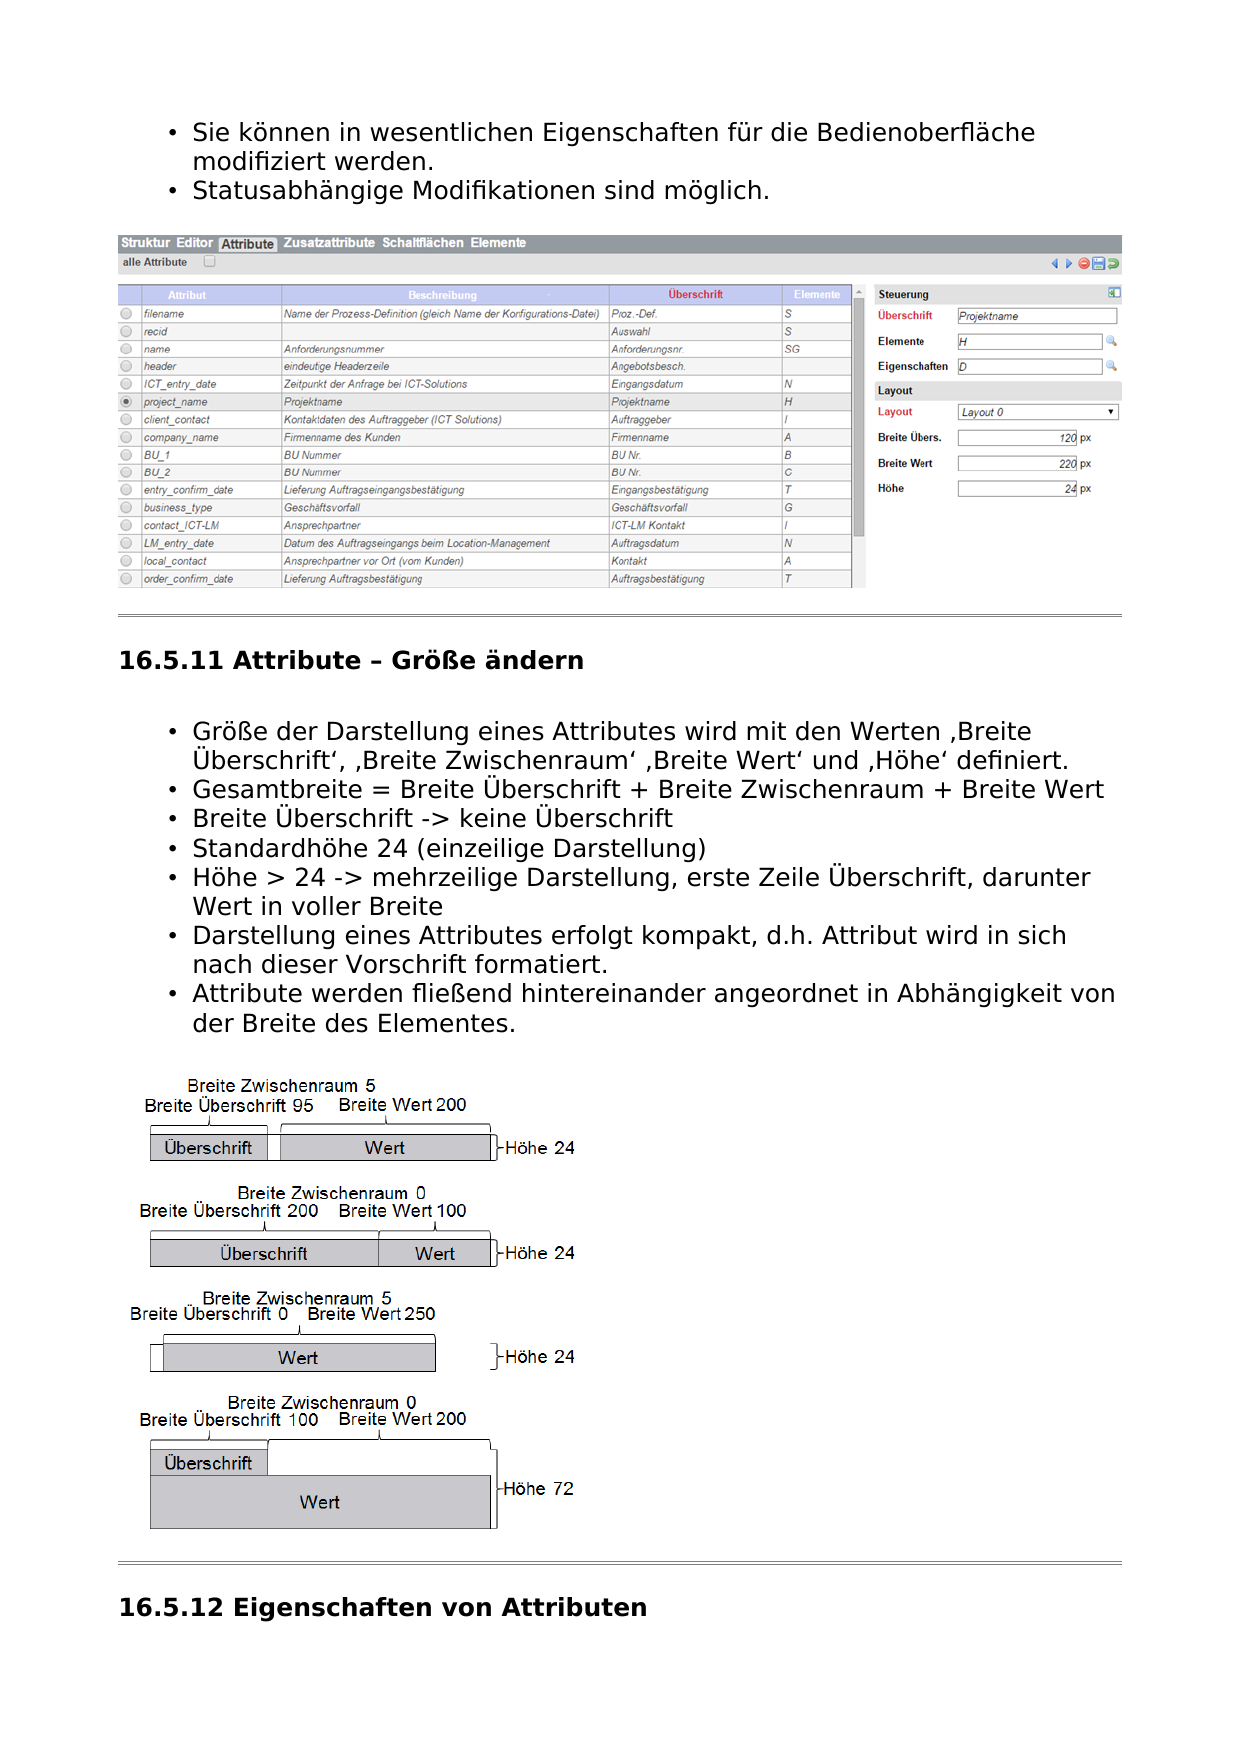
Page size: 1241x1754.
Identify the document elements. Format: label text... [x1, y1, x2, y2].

list Sie können in wesentlichen Eigenschaften für die Bedienoberfläche modifiziert werden. [177, 118, 1122, 176]
picture [118, 235, 1123, 588]
text 16.5.11 Attribute – Größe ändern [118, 646, 1122, 675]
list Standardhöhe 24 (einzeilige Darstellung) [177, 834, 1122, 863]
picture [118, 1067, 587, 1535]
text 16.5.12 Eigenschaften von Attributen [118, 1593, 1122, 1622]
list Gesamtbreite = Breite Überschrift + Breite Zwischenraum + Breite Wert [177, 776, 1122, 805]
list Breite Überschrift -> keine Überschrift [177, 805, 1122, 834]
list Statusabhängige Modifikationen sind möglich. [177, 176, 1122, 206]
list Attribute werden fließend hintereinander angeordnet in Abhängigkeit von der Breite des Elementes. [177, 980, 1122, 1038]
list Höhe > 24 -> mehrzeilige Darstellung, erste Zeile Überschrift, darunter Wert in voller Breite [177, 863, 1122, 921]
list Größe der Darstellung eines Attributes wird mit den Werten ‚Breite Überschrift‘, ‚Breite Zwischenraum‘ ‚Breite Wert‘ und ‚Höhe‘ definiert. [177, 717, 1122, 776]
list Darstellung eines Attributes erfolgt kompakt, d.h. Attribut wird in sich nach dieser Vorschrift formatiert. [177, 921, 1122, 980]
